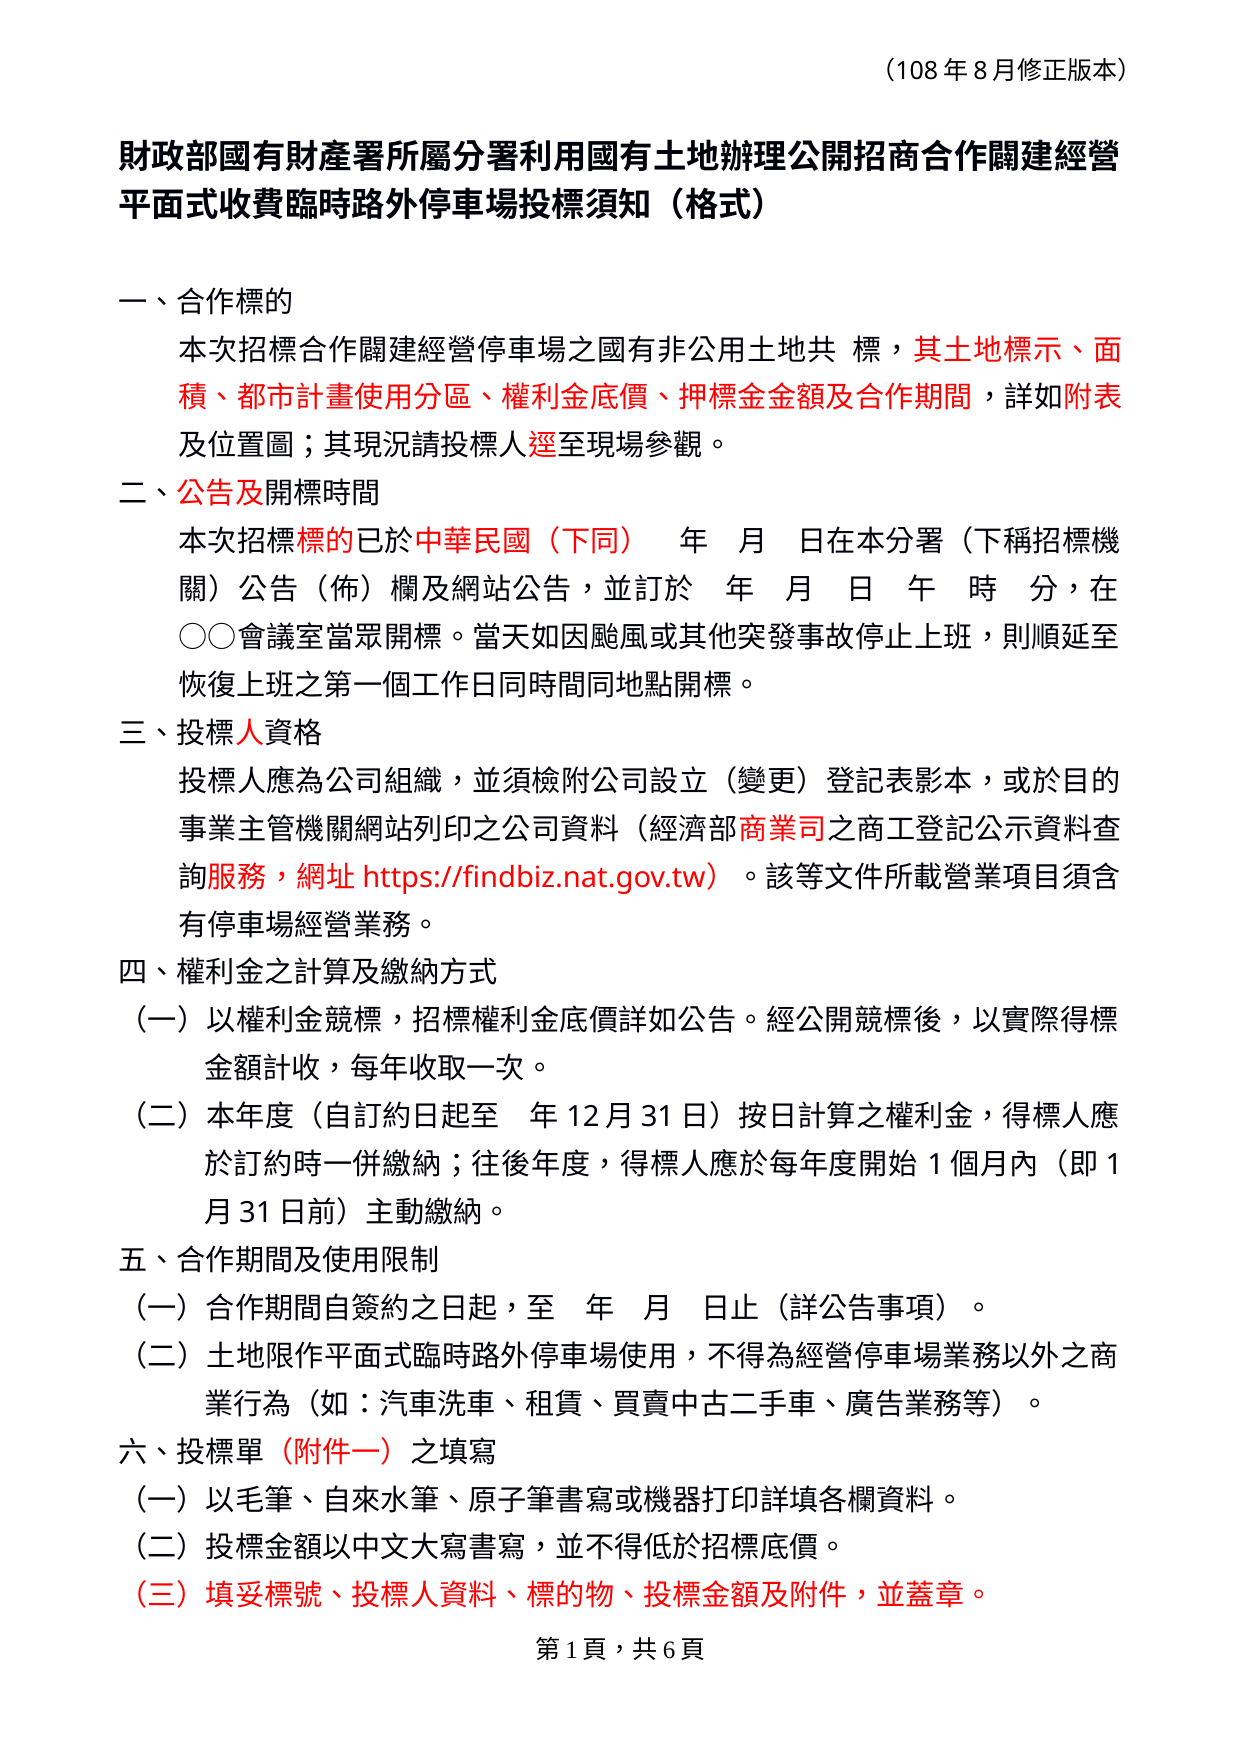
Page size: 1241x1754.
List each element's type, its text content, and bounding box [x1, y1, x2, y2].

text （一）以權利金競標，招標權利金底價詳如公告。經公開競標後，以實際得標金額計收，每年收取一次。 [118, 992, 1122, 1088]
text （二）土地限作平面式臨時路外停車場使用，不得為經營停車場業務以外之商業行為（如：汽車洗車、租賃、買賣中古二手車、廣告業務等）。 [118, 1328, 1122, 1424]
text 五、合作期間及使用限制 [118, 1232, 1122, 1280]
text 二、公告及開標時間 [118, 465, 1122, 513]
text 本次招標標的已於中華民國（下同） 年 月 日在本分署（下稱招標機關）公告（佈）欄及網站公告，並訂於 年 月 日 午 時 分，在 ○○會議室當眾開標。當天如因颱風或其他突發事故停止上班，則順延至恢復上班之第一個工作日同時間同地點開標。 [178, 513, 1122, 705]
text 六、投標單（附件一）之填寫 [118, 1424, 1122, 1472]
text （二）本年度（自訂約日起至 年12月31日）按日計算之權利金，得標人應於訂約時一併繳納；往後年度，得標人應於每年度開始1個月內（即1月31日前）主動繳納。 [118, 1088, 1122, 1232]
text 財政部國有財產署所屬分署利用國有土地辦理公開招商合作闢建經營平面式收費臨時路外停車場投標須知（格式） [118, 130, 1122, 226]
text （三）填妥標號、投標人資料、標的物、投標金額及附件，並蓋章。 [118, 1567, 1122, 1615]
text 本次招標合作闢建經營停車場之國有非公用土地共 標，其土地標示、面積、都市計畫使用分區、權利金底價、押標金金額及合作期間，詳如附表及位置圖；其現況請投標人逕至現場參觀。 [178, 322, 1122, 465]
text （108年8月修正版本） [870, 26, 1240, 93]
text （一）合作期間自簽約之日起，至 年 月 日止（詳公告事項）。 [118, 1280, 1122, 1328]
text 三、投標人資格 [118, 705, 1122, 753]
text （二）投標金額以中文大寫書寫，並不得低於招標底價。 [118, 1519, 1122, 1567]
text 四、權利金之計算及繳納方式 [118, 944, 1122, 992]
text 投標人應為公司組織，並須檢附公司設立（變更）登記表影本，或於目的事業主管機關網站列印之公司資料（經濟部商業司之商工登記公示資料查詢服務，網址https://findbiz.nat.gov.tw）。該等文件所載營業項目須含有停車場經營業務。 [178, 753, 1122, 944]
text （一）以毛筆、自來水筆、原子筆書寫或機器打印詳填各欄資料。 [118, 1472, 1122, 1519]
text 一、合作標的 [118, 274, 1122, 322]
